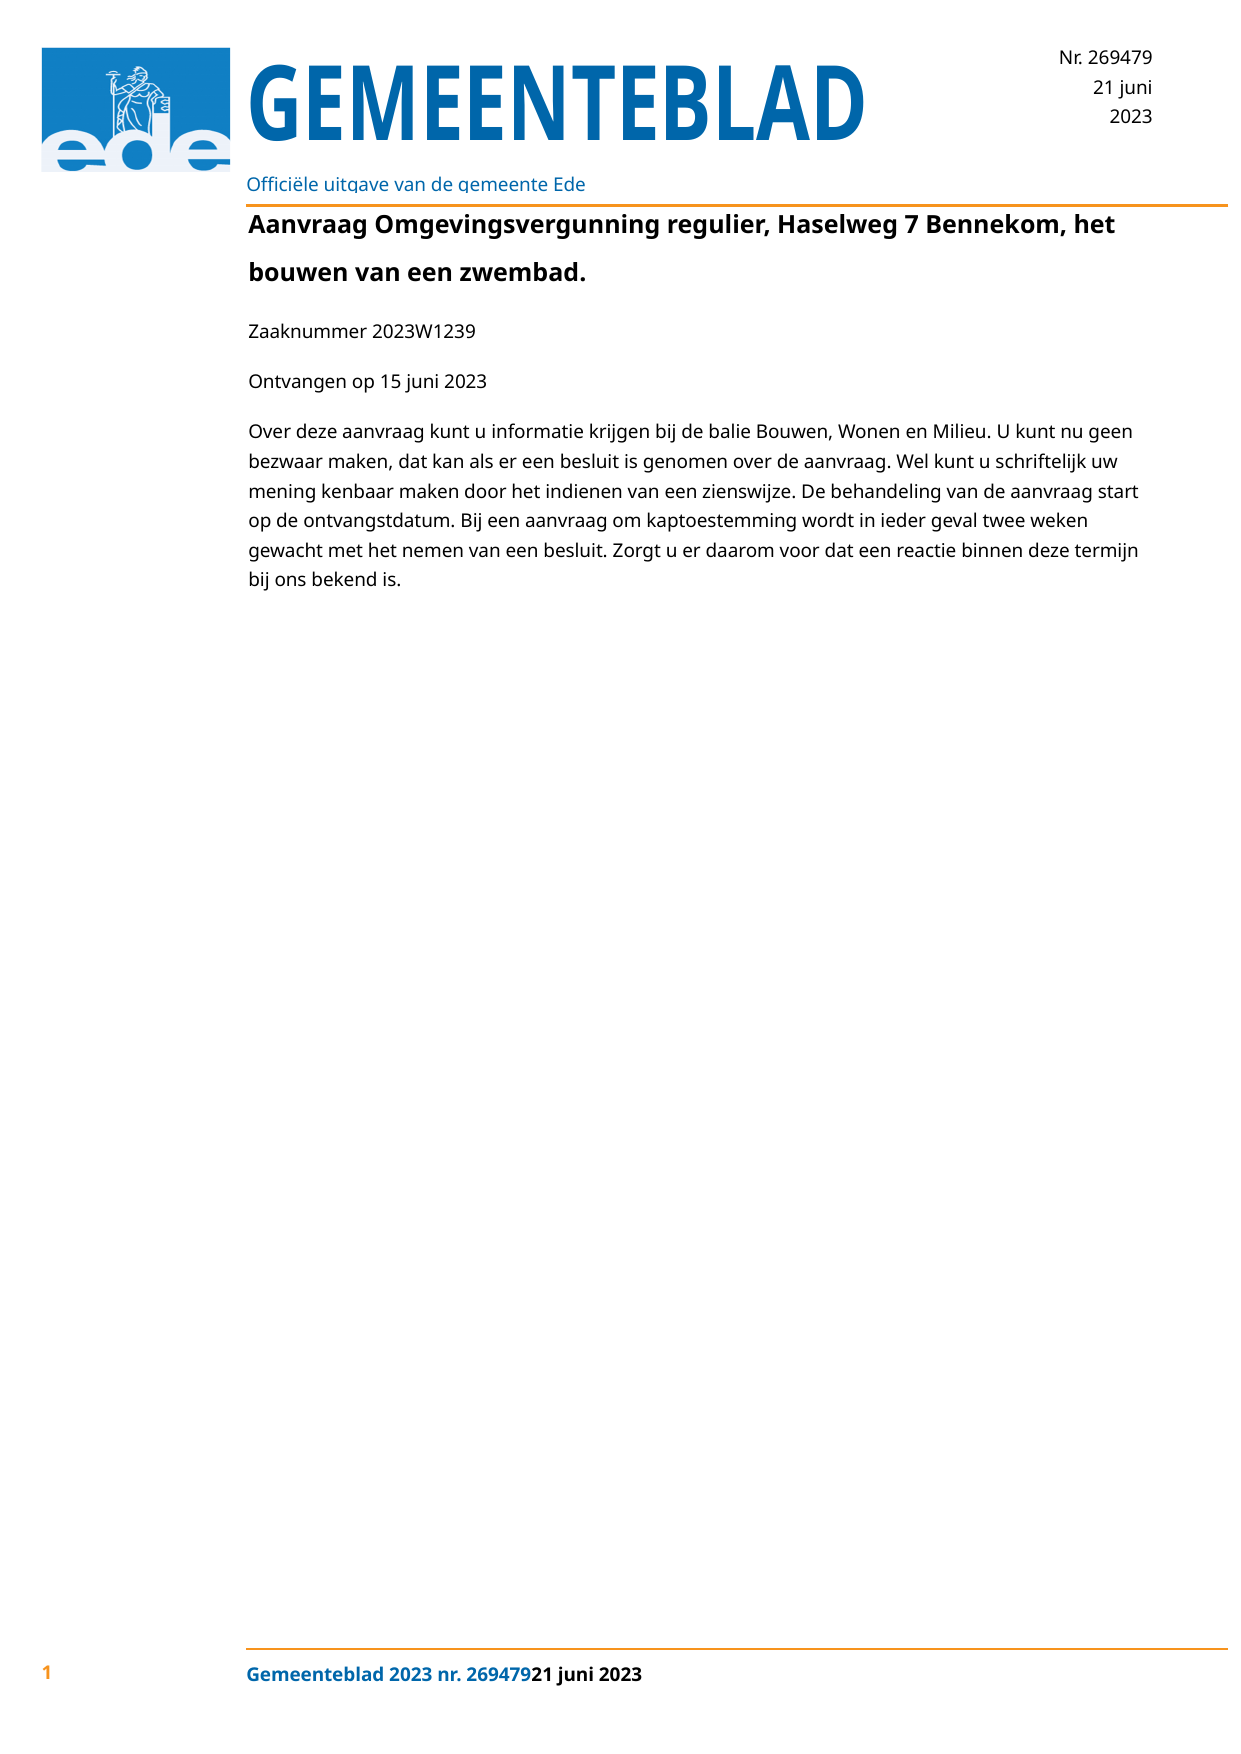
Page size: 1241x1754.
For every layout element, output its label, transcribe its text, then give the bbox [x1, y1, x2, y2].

text Over deze aanvraag kunt u informatie krijgen bij de balie Bouwen, Wonen en Milieu. U kunt nu geen bezwaar maken, dat kan als er een besluit is genomen over de aanvraag. Wel kunt u schriftelijk uw mening kenbaar maken door het indienen van een zienswijze. De behandeling van de aanvraag start op de ontvangstdatum. Bij een aanvraag om kaptoestemming wordt in ieder geval twee weken gewacht met het nemen van een besluit. Zorgt u er daarom voor dat een reactie binnen deze termijn bij ons bekend is. [248, 419, 1152, 592]
text Ontvangen op 15 juni 2023 [248, 368, 1152, 394]
text Zaaknummer 2023W1239 [248, 318, 1152, 344]
picture [41, 47, 231, 172]
text Aanvraag Omgevingsvergunning regulier, Haselweg 7 Bennekom, het bouwen van een zwembad. [248, 207, 1152, 288]
